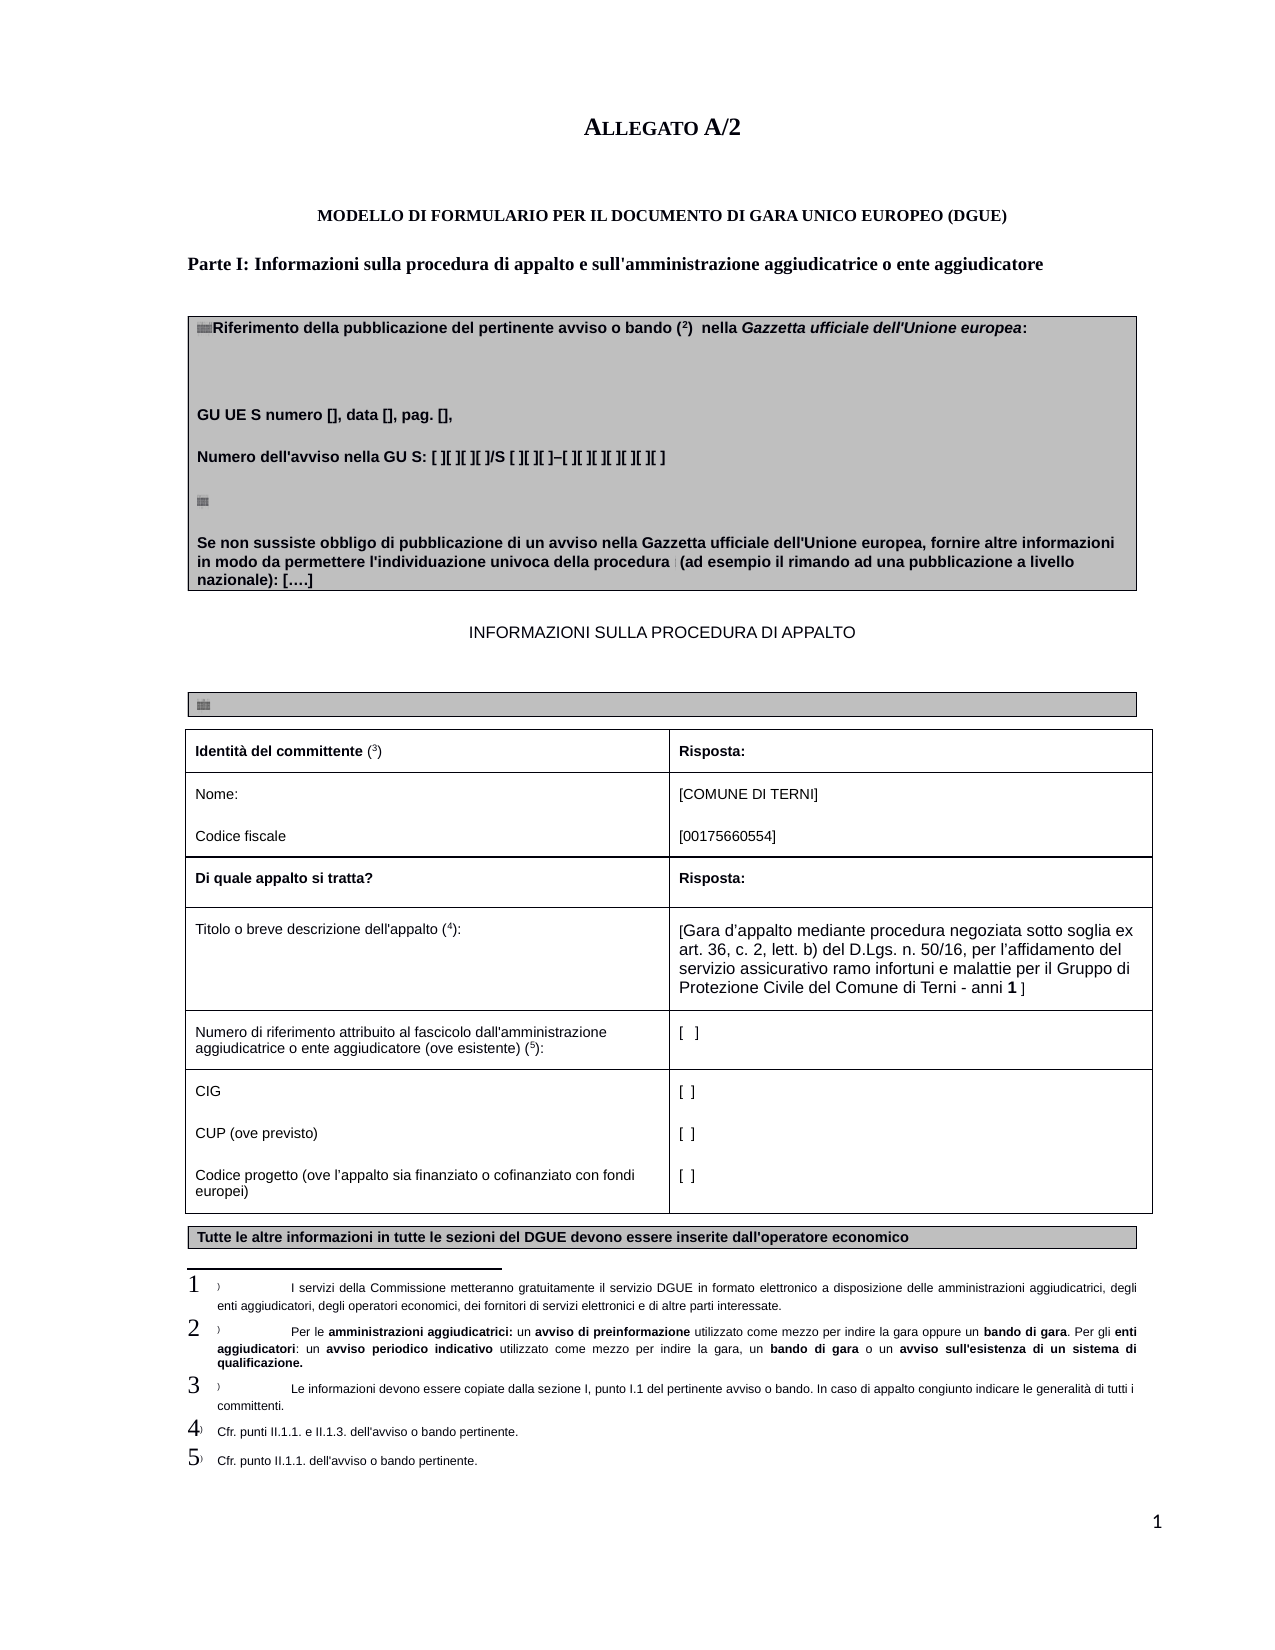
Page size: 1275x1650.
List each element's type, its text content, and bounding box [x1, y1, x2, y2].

table_cell [ ] [670, 1011, 1152, 1069]
title Parte I: Informazioni sulla procedura di appalto e sull'amministrazione aggiudicatrice o ente aggiudicatore [187, 253, 1137, 275]
table_cell Risposta: [670, 858, 1152, 907]
table_header Identità del committente () [186, 730, 669, 772]
text GU UE S numero [], data [], pag. [], [189, 402, 1136, 423]
text ) Per le amministrazioni aggiudicatrici: un avviso di preinformazione utilizzato come mezzo per indire la gara oppure un bando di gara. Per gli enti aggiudicatori: un avviso periodico indicativo utilizzato come mezzo per indire la gara, un bando di gara o un avviso sull'esistenza di un sistema di qualificazione. [187, 1313, 1137, 1370]
text Se non sussiste obbligo di pubblicazione di un avviso nella Gazzetta ufficiale dell'Unione europea, fornire altre informazioni in modo da permettere l'individuazione univoca della procedura di appalto (ad esempio il rimando ad una pubblicazione a livello nazionale): [….] [189, 531, 1136, 590]
title Informazioni sulla procedura di appalto [187, 623, 1137, 642]
text ) I servizi della Commissione metteranno gratuitamente il servizio DGUE in formato elettronico a disposizione delle amministrazioni aggiudicatrici, degli enti aggiudicatori, degli operatori economici, dei fornitori di servizi elettronici e di altre parti interessate. [187, 1269, 1137, 1313]
text Le informazioni richieste dalla parte I saranno acquisite automaticamente a condizione che per generare e compilare il DGUE sia utilizzato il servizio DGUE in formato elettronico. In caso contrario tali informazioni devono essere inserite dall'operatore economico. [189, 693, 1136, 716]
text Se non è pubblicato un avviso di indizione di gara nella GU UE, l'amministrazione aggiudicatrice o l'ente aggiudicatore deve compilare le informazioni in modo da permettere l'individuazione univoca della procedura di appalto: [189, 488, 1136, 509]
text Numero dell'avviso nella GU S: [ ][ ][ ][ ]/S [ ][ ][ ]–[ ][ ][ ][ ][ ][ ][ ] [189, 445, 1136, 466]
subtitle Allegato A/2 [187, 112, 1137, 141]
table_cell [ ] [ ] [ ] [670, 1070, 1152, 1212]
table_cell [Gara d’appalto mediante procedura negoziata sotto soglia ex art. 36, c. 2, lett. b) del D.Lgs. n. 50/16, per l’affidamento del servizio assicurativo ramo infortuni e malattie per il Gruppo di Protezione Civile del Comune di Terni - anni 1 ] [670, 908, 1152, 1010]
table_cell Nome: Codice fiscale [186, 773, 669, 856]
table_cell Titolo o breve descrizione dell'appalto (): [186, 908, 669, 1010]
table_cell Numero di riferimento attribuito al fascicolo dall'amministrazione aggiudicatrice o ente aggiudicatore (ove esistente) (): [186, 1011, 669, 1069]
table_cell Di quale appalto si tratta? [186, 858, 669, 907]
table_cell [COMUNE DI TERNI] [00175660554] [670, 773, 1152, 856]
table_cell CIG CUP (ove previsto) Codice progetto (ove l’appalto sia finanziato o cofinanziato con fondi europei) [186, 1070, 669, 1212]
text Per le procedure di appalto per le quali è stato pubblicato un avviso di indizione di gara nella Gazzetta ufficiale dell'Unione europea le informazioni richieste dalla parte I saranno acquisite automaticamente, a condizione che per generare e compilare il DGUE sia utilizzato il servizio DGUE elettronico (). Riferimento della pubblicazione del pertinente avviso o bando () nella Gazzetta ufficiale dell'Unione europea: [189, 317, 1136, 337]
table_header Risposta: [670, 730, 1152, 772]
text Tutte le altre informazioni in tutte le sezioni del DGUE devono essere inserite dall'operatore economico [189, 1227, 1136, 1248]
text Modello di formulario per il documento di gara unico europeo (DGUE) [187, 205, 1137, 224]
